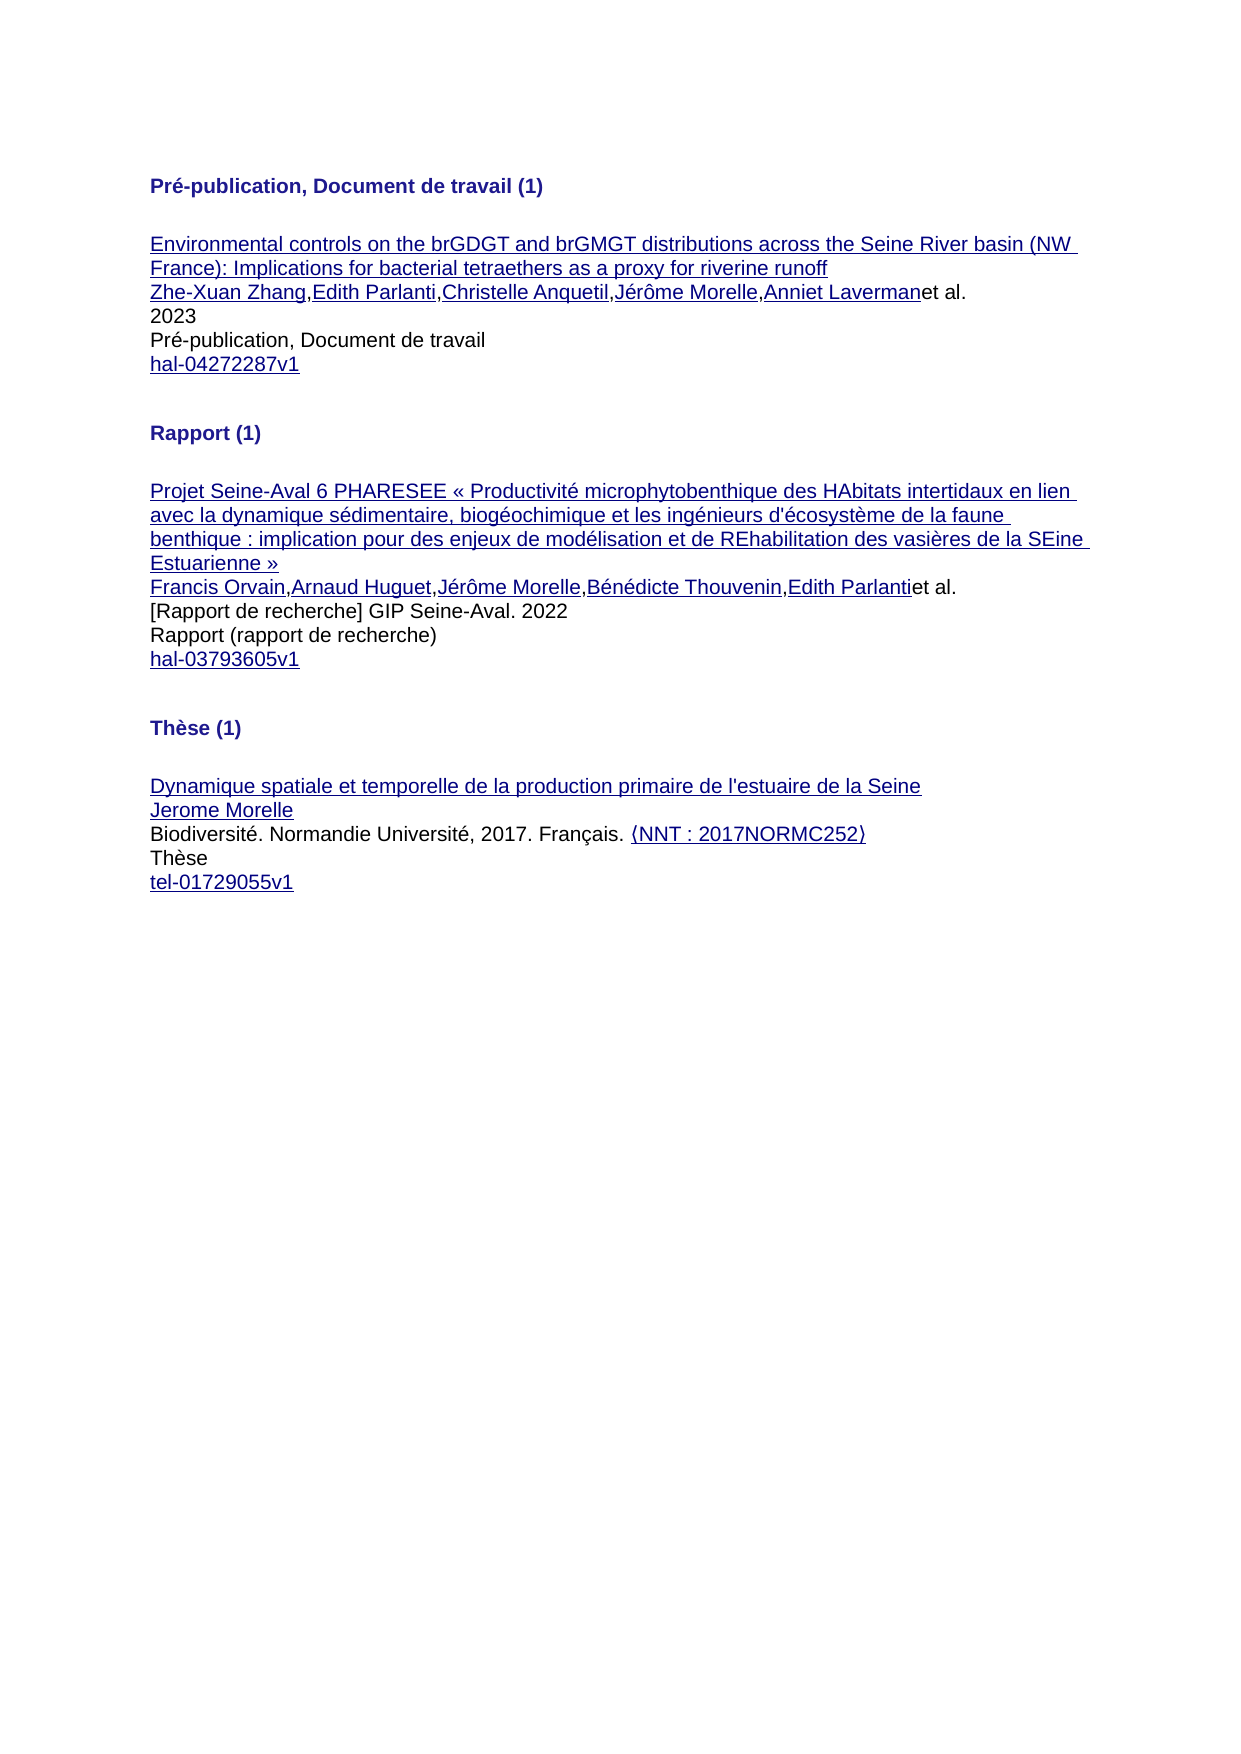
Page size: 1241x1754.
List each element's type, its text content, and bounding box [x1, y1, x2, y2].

table_header Environmental controls on the brGDGT and brGMGT distributions across the Seine River basin (NW France): Implications for bacterial tetraethers as a proxy for riverine runoff Zhe-Xuan Zhang,Edith Parlanti,Christelle Anquetil,Jérôme Morelle,Anniet Lavermanet al. 2023 Pré-publication, Document de travail hal-04272287v1 [150, 232, 1090, 376]
subtitle Rapport (1) [150, 421, 1090, 445]
subtitle Pré-publication, Document de travail (1) [150, 174, 1090, 198]
subtitle Thèse (1) [150, 716, 1090, 739]
table_header Projet Seine-Aval 6 PHARESEE « Productivité microphytobenthique des HAbitats intertidaux en lien avec la dynamique sédimentaire, biogéochimique et les ingénieurs d'écosystème de la faune benthique : implication pour des enjeux de modélisation et de REhabilitation des vasières de la SEine [150, 479, 1090, 548]
table_header Estuarienne » Francis Orvain,Arnaud Huguet,Jérôme Morelle,Bénédicte Thouvenin,Edith Parlantiet al. [Rapport de recherche] GIP Seine-Aval. 2022 Rapport (rapport de recherche) hal-03793605v1 [150, 549, 1090, 671]
table_header Dynamique spatiale et temporelle de la production primaire de l'estuaire de la Seine Jerome Morelle Biodiversité. Normandie Université, 2017. Français. ⟨NNT : 2017NORMC252⟩ Thèse tel-01729055v1 [150, 774, 1090, 894]
